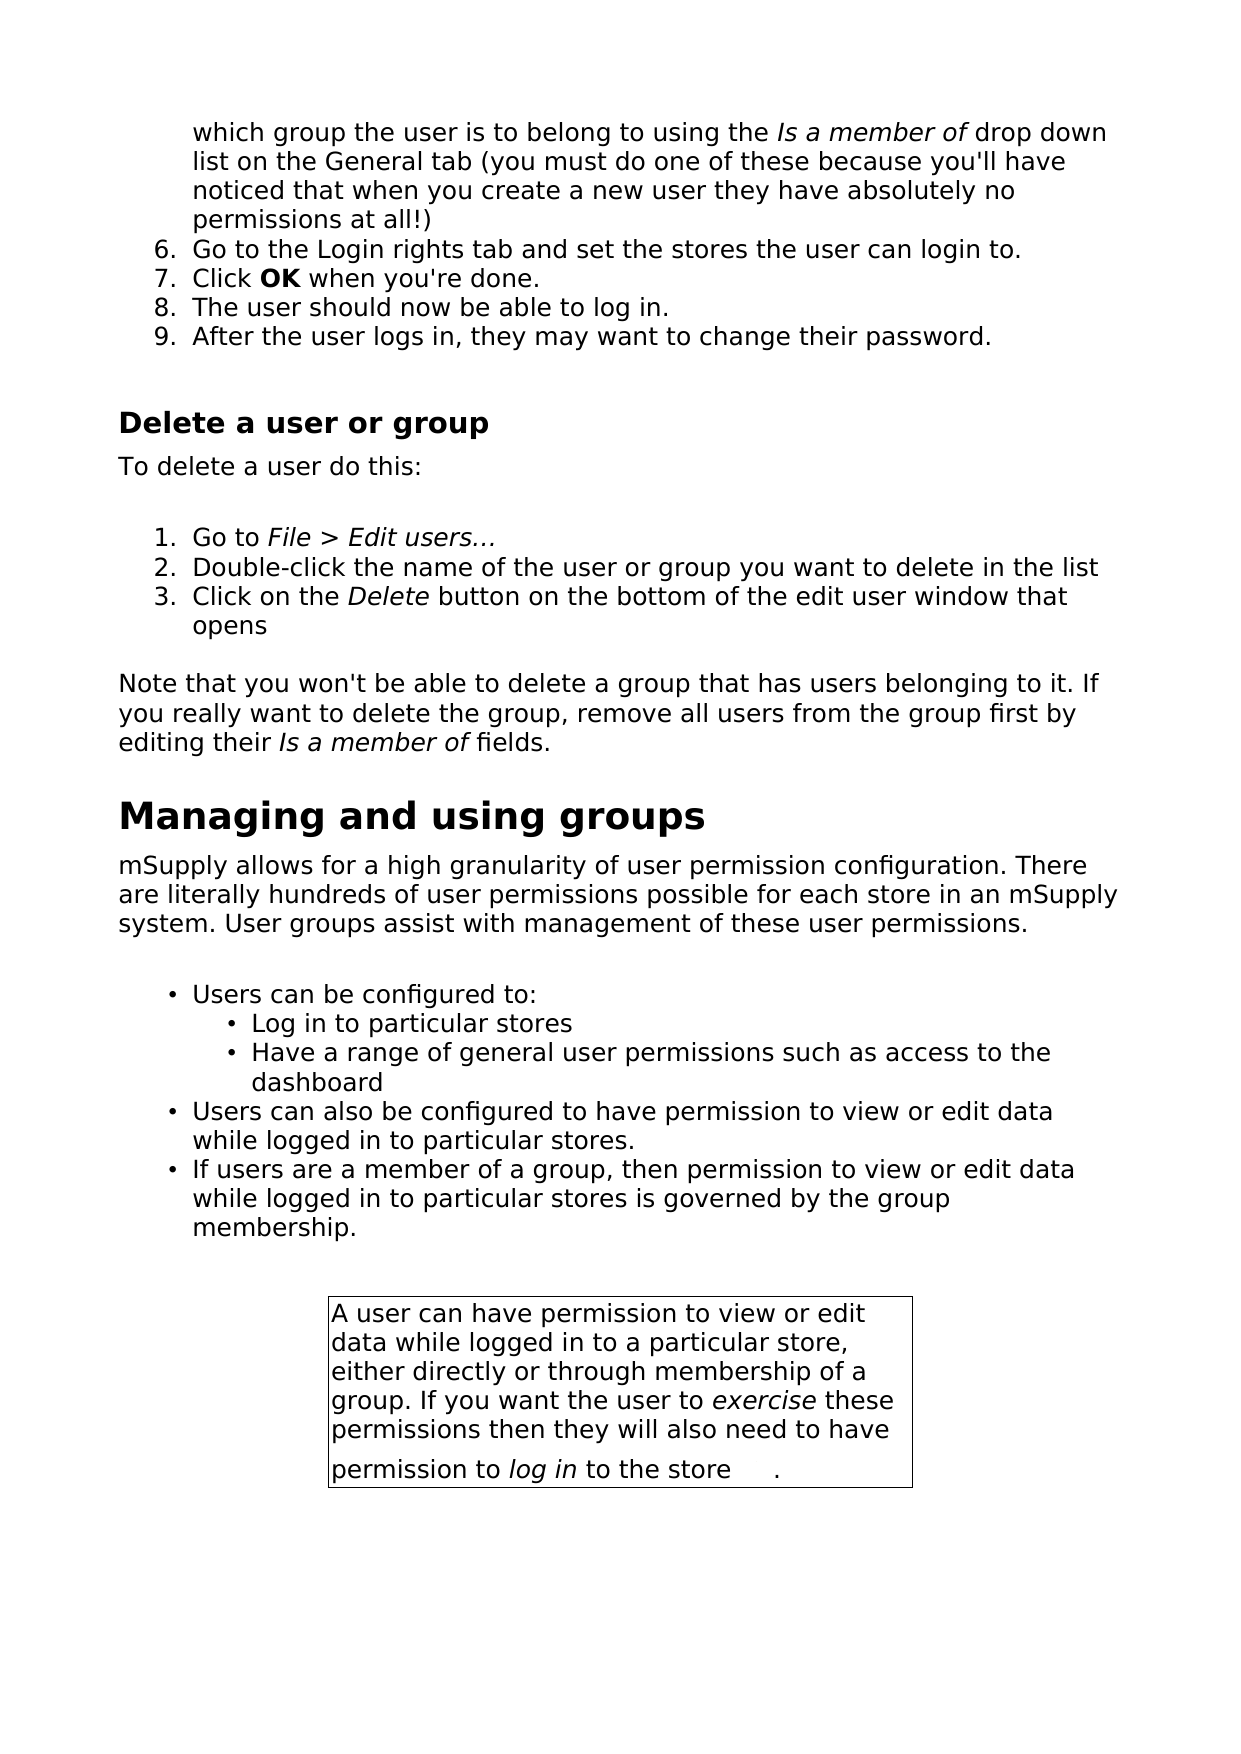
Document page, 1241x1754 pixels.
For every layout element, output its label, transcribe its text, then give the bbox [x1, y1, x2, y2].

table_header A user can have permission to view or edit data while logged in to a particular store, either directly or through membership of a group. If you want the user to exercise these permissions then they will also need to have permission to log in to the store . [329, 1297, 912, 1487]
text mSupply allows for a high granularity of user permission configuration. There are literally hundreds of user permissions possible for each store in an mSupply system. User groups assist with management of these user permissions. [118, 851, 1122, 938]
subtitle Delete a user or group [118, 406, 1122, 440]
list The user should now be able to log in. [177, 293, 1122, 322]
list Log in to particular stores [236, 1009, 1122, 1039]
list Double-click the name of the user or group you want to delete in the list [177, 553, 1122, 582]
list Users can also be configured to have permission to view or edit data while logged in to particular stores. [177, 1097, 1122, 1155]
list Click on the Delete button on the bottom of the edit user window that opens [177, 582, 1122, 640]
list Click OK when you're done. [177, 264, 1122, 293]
list Go to the Login rights tab and set the stores the user can login to. [177, 235, 1122, 264]
text Note that you won't be able to delete a group that has users belonging to it. If you really want to delete the group, remove all users from the group first by editing their Is a member of fields. [118, 670, 1122, 757]
list Users can be configured to: [177, 980, 1122, 1009]
list which group the user is to belong to using the Is a member of drop down list on the General tab (you must do one of these because you'll have noticed that when you create a new user they have absolutely no permissions at all!) [177, 118, 1122, 235]
text To delete a user do this: [118, 452, 1122, 482]
list Have a range of general user permissions such as access to the dashboard [236, 1039, 1122, 1097]
list After the user logs in, they may want to change their password. [177, 322, 1122, 351]
list Go to File > Edit users… [177, 523, 1122, 553]
subtitle Managing and using groups [118, 795, 1122, 838]
list If users are a member of a group, then permission to view or edit data while logged in to particular stores is governed by the group membership. [177, 1155, 1122, 1243]
